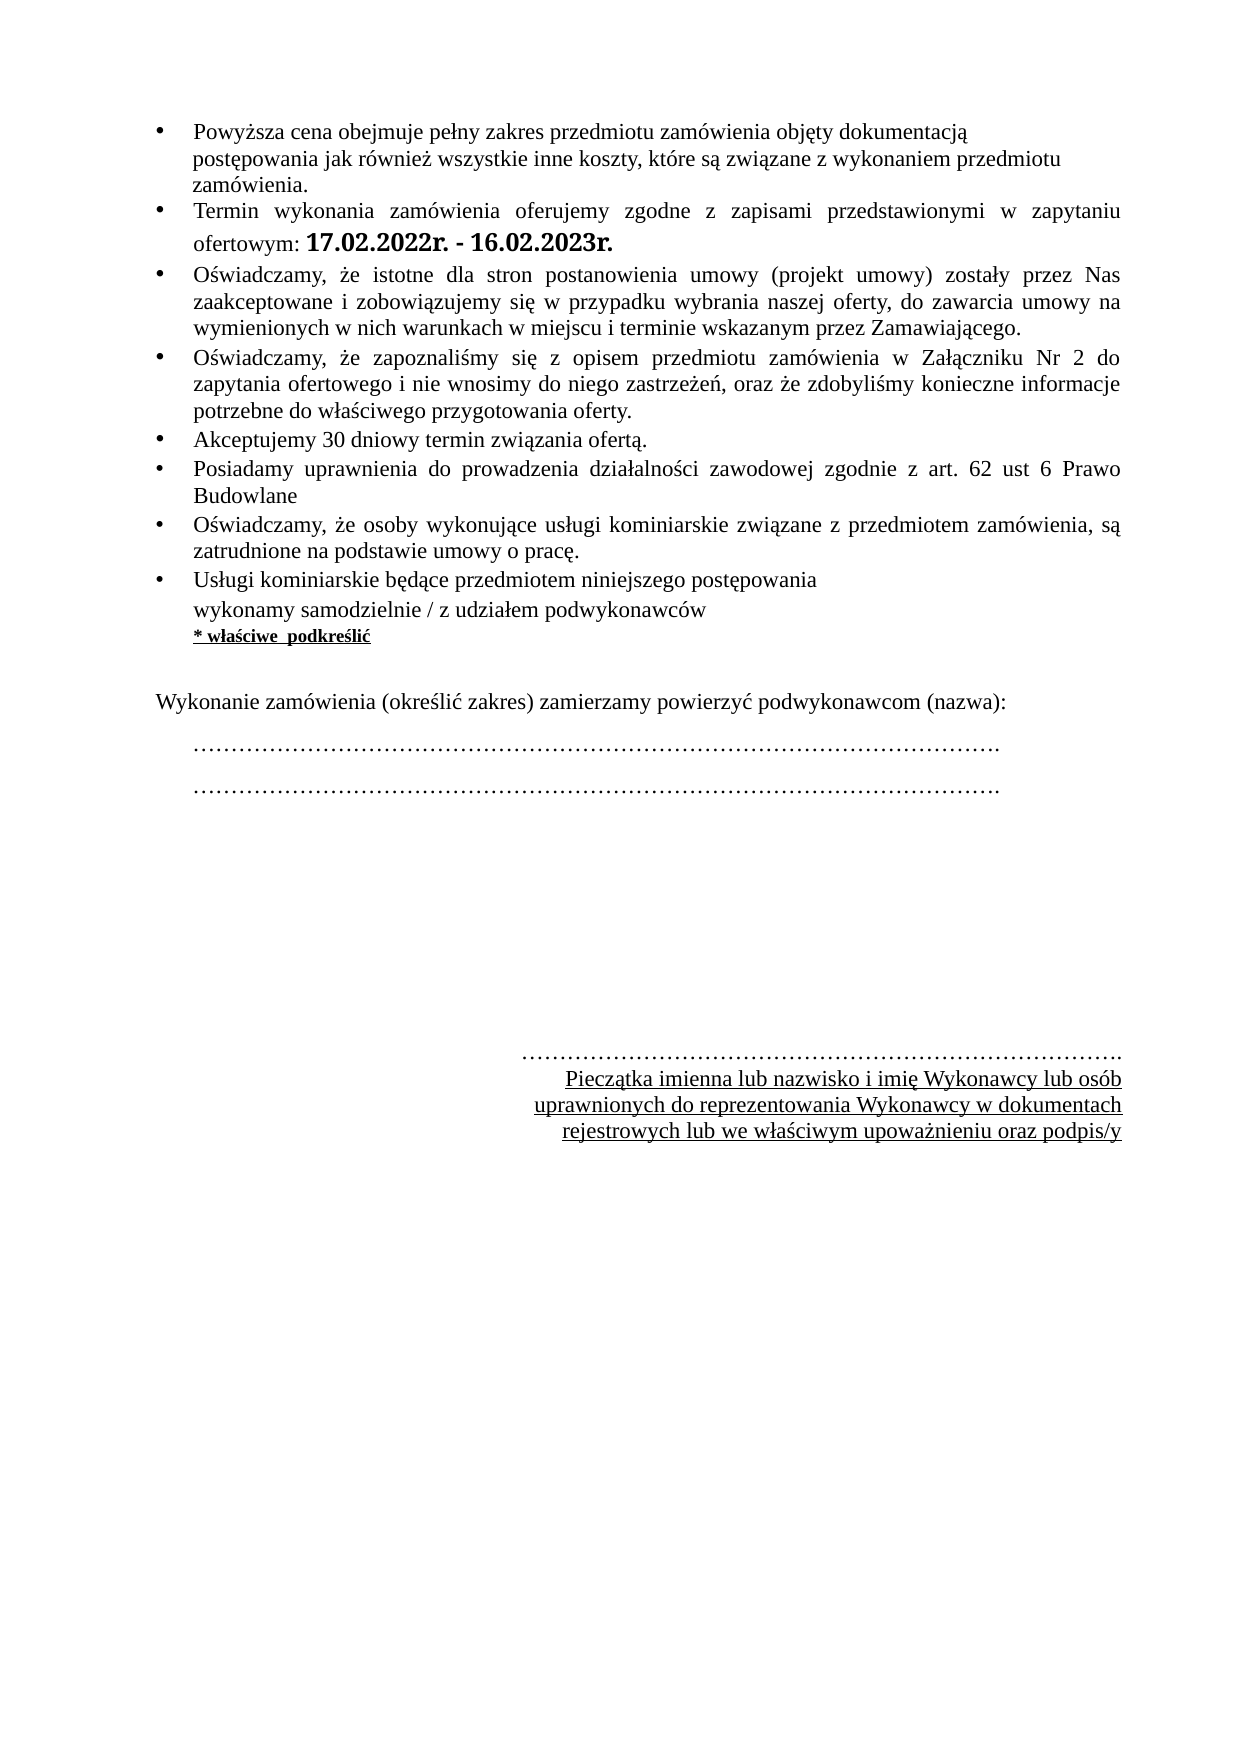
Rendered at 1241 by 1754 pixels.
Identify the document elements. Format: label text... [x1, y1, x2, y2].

list * właściwe podkreślić [156, 625, 1122, 646]
list Akceptujemy 30 dniowy termin związania ofertą. [156, 426, 1122, 453]
list Oświadczamy, że istotne dla stron postanowienia umowy (projekt umowy) zostały przez Nas zaakceptowane i zobowiązujemy się w przypadku wybrania naszej oferty, do zawarcia umowy na wymienionych w nich warunkach w miejscu i terminie wskazanym przez Zamawiającego. [156, 261, 1122, 341]
text ……………………………………………………………………………………………. [118, 730, 1122, 756]
list Oświadczamy, że zapoznaliśmy się z opisem przedmiotu zamówienia w Załączniku Nr 2 do zapytania ofertowego i nie wnosimy do niego zastrzeżeń, oraz że zdobyliśmy konieczne informacje potrzebne do właściwego przygotowania oferty. [156, 343, 1122, 423]
list Posiadamy uprawnienia do prowadzenia działalności zawodowej zgodnie z art. 62 ust 6 Prawo Budowlane [156, 455, 1122, 508]
text ……………………………………………………………………. [118, 1038, 1122, 1064]
text ……………………………………………………………………………………………. [118, 772, 1122, 798]
text postępowania jak również wszystkie inne koszty, które są związane z wykonaniem przedmiotu [118, 145, 1122, 171]
list Oświadczamy, że osoby wykonujące usługi kominiarskie związane z przedmiotem zamówienia, są zatrudnione na podstawie umowy o pracę. [156, 511, 1122, 564]
list Powyższa cena obejmuje pełny zakres przedmiotu zamówienia objęty dokumentacją [156, 118, 1122, 145]
list wykonamy samodzielnie / z udziałem podwykonawców [156, 596, 1122, 622]
text zamówienia. [118, 171, 1122, 198]
text Pieczątka imienna lub nazwisko i imię Wykonawcy lub osób uprawnionych do reprezentowania Wykonawcy w dokumentach rejestrowych lub we właściwym upoważnieniu oraz podpis/y [487, 1064, 1122, 1144]
list Usługi kominiarskie będące przedmiotem niniejszego postępowania [156, 566, 1122, 593]
list Termin wykonania zamówienia oferujemy zgodne z zapisami przedstawionymi w zapytaniu ofertowym: 17.02.2022r. - 16.02.2023r. [156, 198, 1122, 258]
text Wykonanie zamówienia (określić zakres) zamierzamy powierzyć podwykonawcom (nazwa): [118, 688, 1122, 714]
